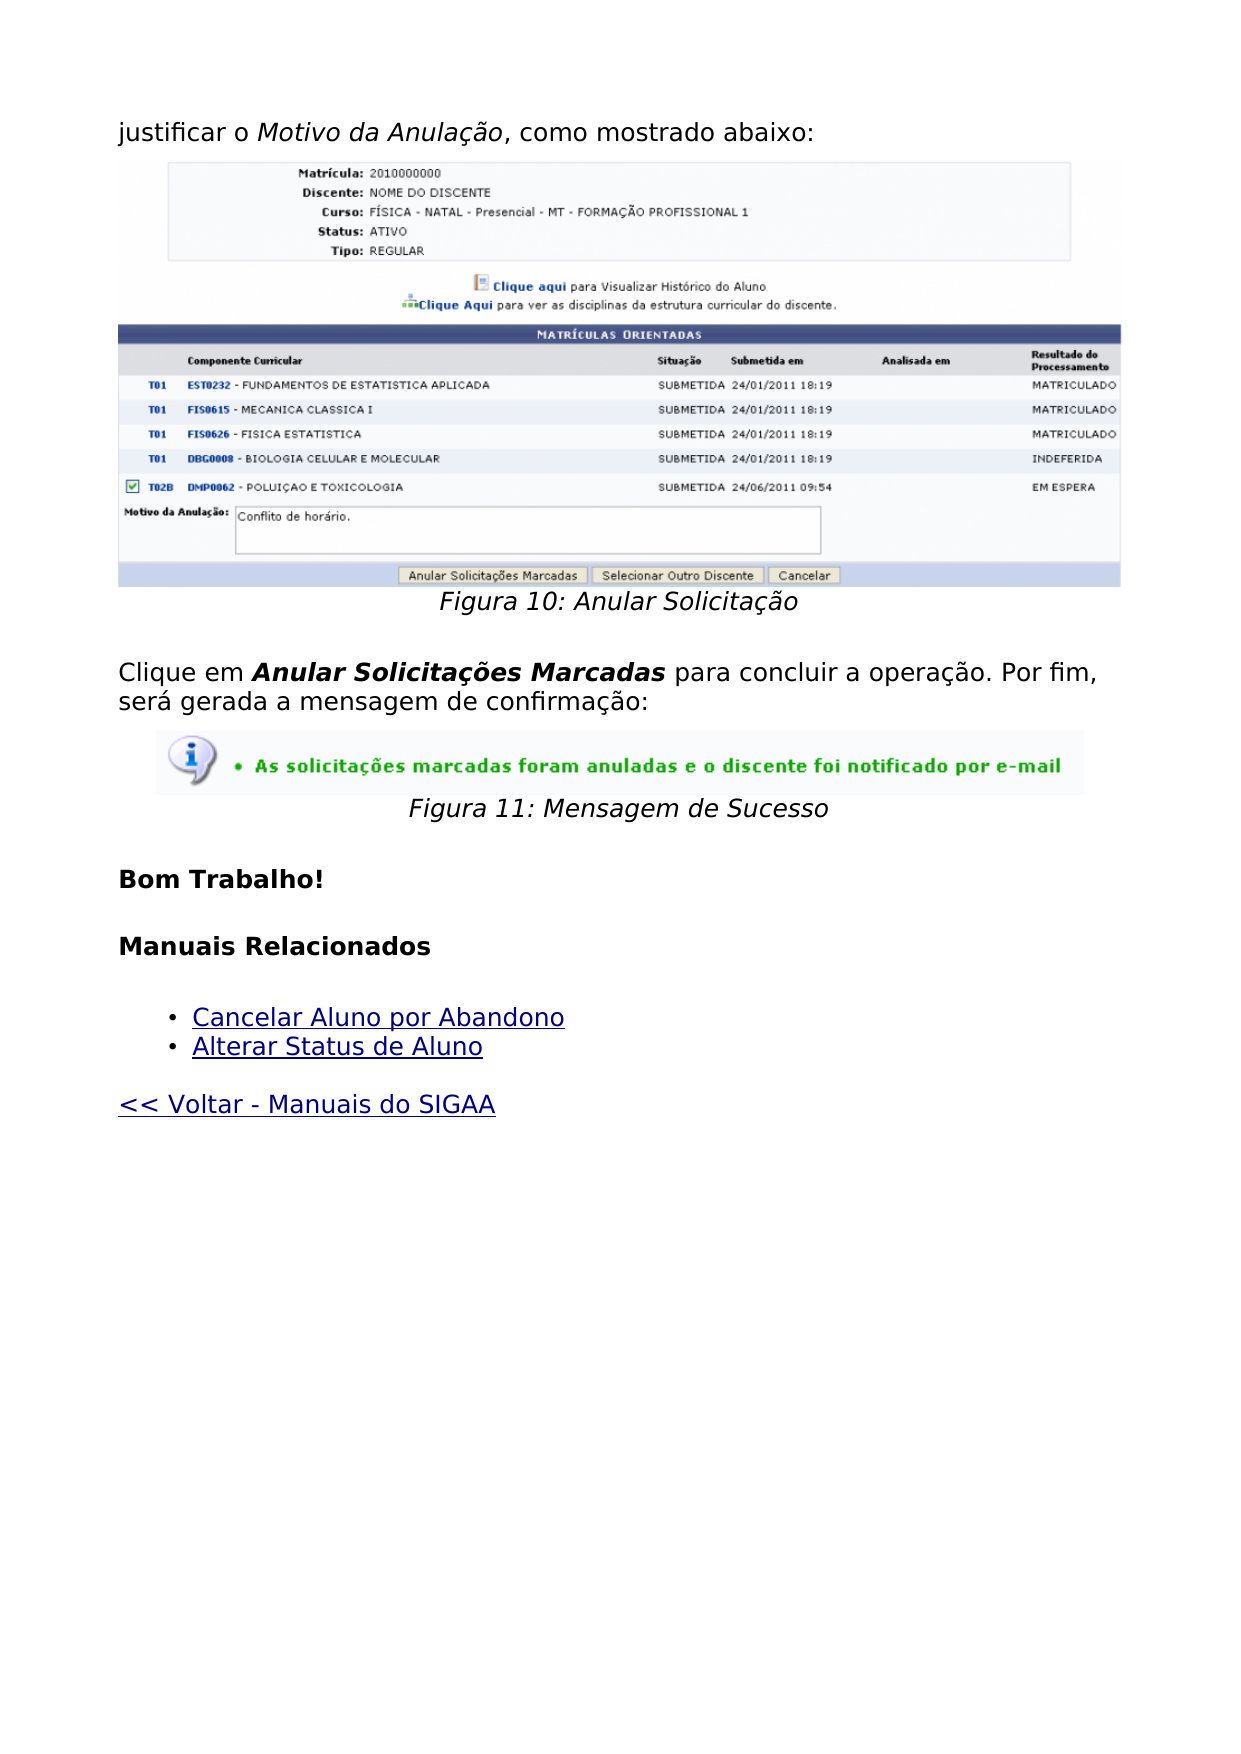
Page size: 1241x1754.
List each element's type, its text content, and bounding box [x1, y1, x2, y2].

list Cancelar Aluno por Abandono [177, 1003, 1122, 1032]
picture [156, 728, 1085, 795]
subtitle Manuais Relacionados [118, 932, 1122, 961]
text Clique em Anular Solicitações Marcadas para concluir a operação. Por fim, será gerada a mensagem de confirmação: [118, 658, 1122, 716]
text Figura 10: Anular Solicitação [118, 587, 1122, 616]
text justificar o Motivo da Anulação, como mostrado abaixo: [118, 118, 1122, 147]
picture [118, 159, 1123, 587]
text Bom Trabalho! [118, 865, 1122, 894]
text Figura 11: Mensagem de Sucesso [156, 795, 1084, 823]
list Alterar Status de Aluno [177, 1032, 1122, 1061]
text << Voltar - Manuais do SIGAA [118, 1091, 1122, 1120]
